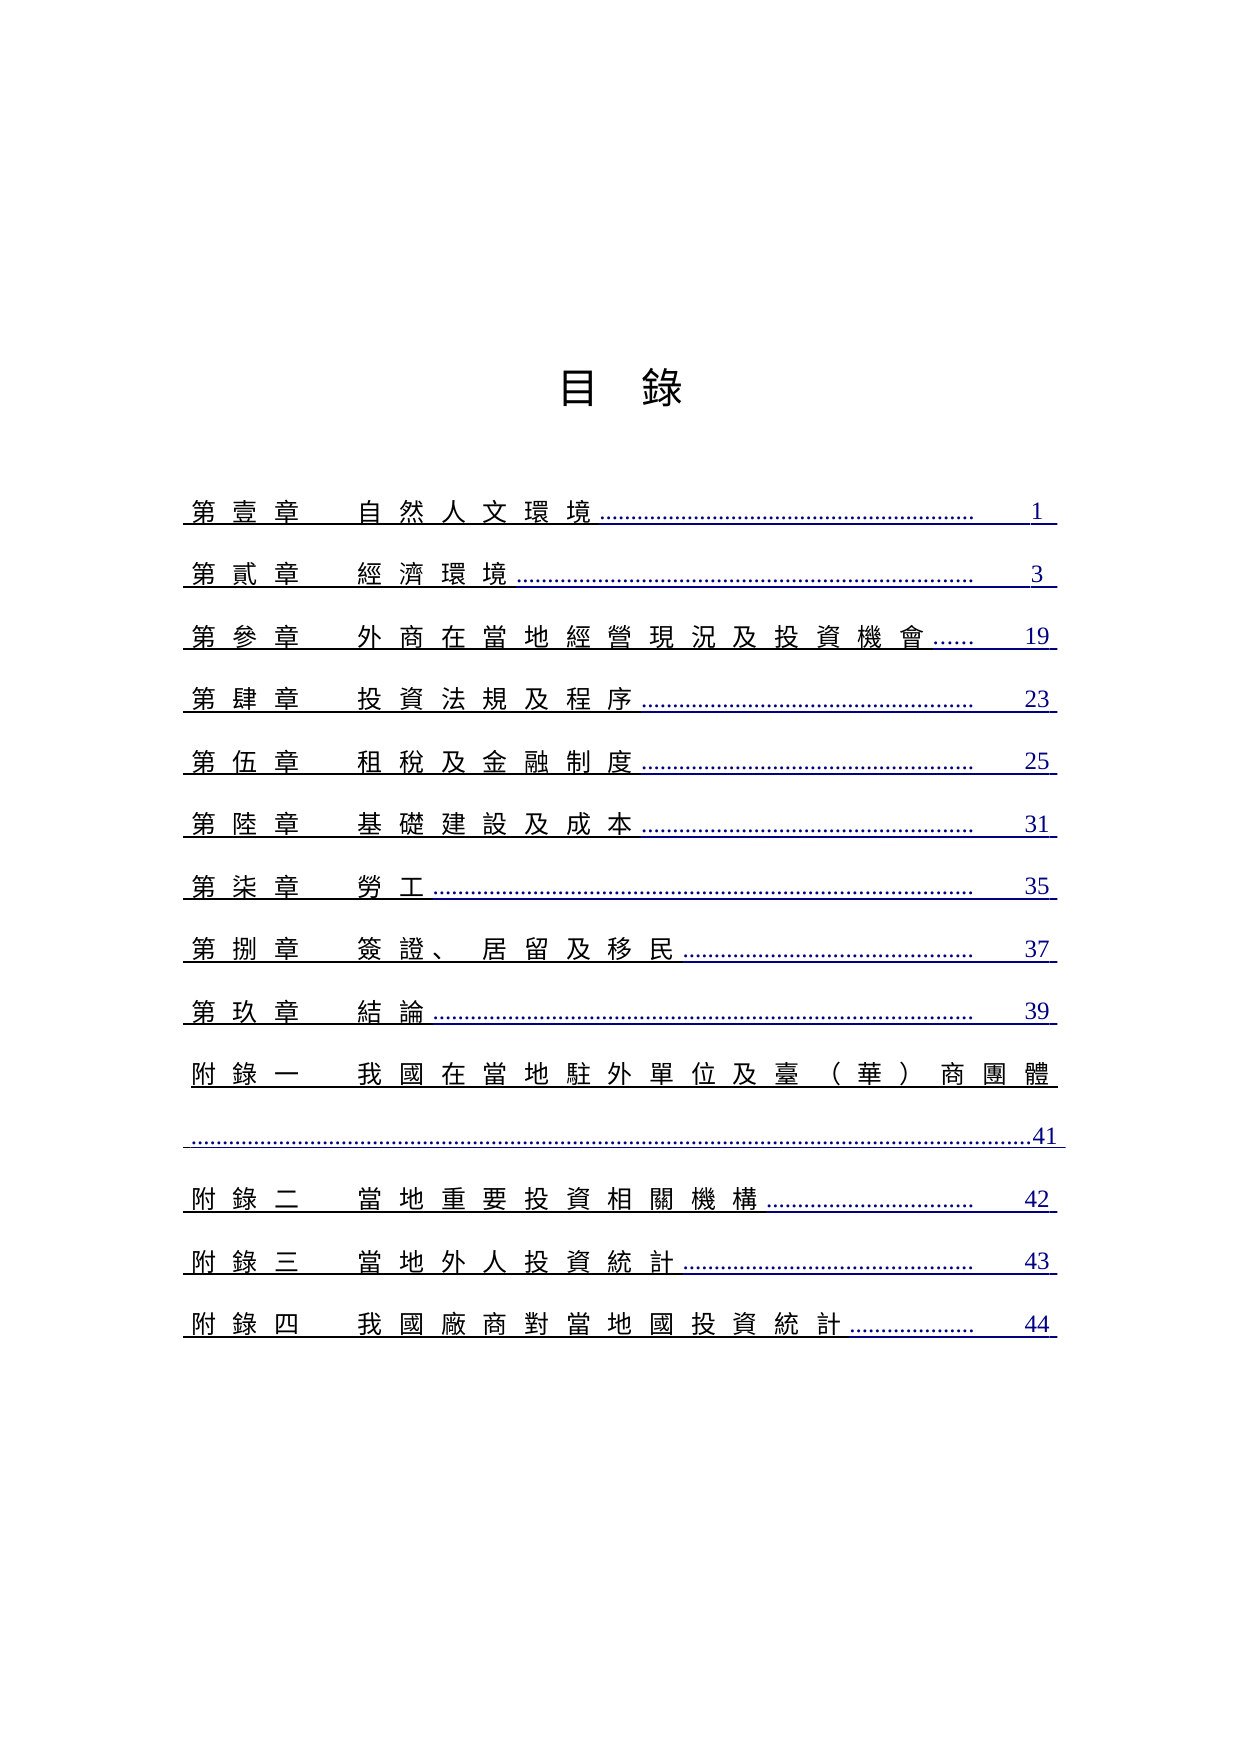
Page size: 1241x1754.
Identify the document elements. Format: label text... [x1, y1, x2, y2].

text [183, 650, 1058, 656]
text 第伍章 租稅及金融制度 25 [183, 719, 1058, 773]
text 附錄四 我國廠商對當地國投資統計 44 [183, 1281, 1058, 1336]
text 第參章 外商在當地經營現況及投資機會 19 [183, 594, 1058, 648]
text [183, 525, 1058, 531]
text [183, 963, 1058, 969]
text 目 錄 [183, 344, 1058, 406]
text [183, 775, 1058, 781]
text 第陸章 基礎建設及成本 31 [183, 781, 1058, 836]
text [183, 1338, 1058, 1344]
text 附錄二 當地重要投資相關機構 42 [183, 1156, 1058, 1211]
text [183, 900, 1058, 906]
text 附錄三 當地外人投資統計 43 [183, 1219, 1058, 1273]
text 第柒章 勞工 35 [183, 844, 1058, 898]
text 第貳章 經濟環境 3 [183, 531, 1058, 586]
text 第捌章 簽證、居留及移民 37 [183, 906, 1058, 961]
text 第玖章 結論 39 [183, 969, 1058, 1023]
text [183, 1275, 1058, 1281]
text [183, 1213, 1058, 1219]
text [183, 588, 1058, 594]
text 附錄一 我國在當地駐外單位及臺（華）商團體 41 [183, 1031, 1058, 1147]
text [183, 1025, 1058, 1031]
text [183, 1148, 1058, 1156]
text 第壹章 自然人文環境 1 [183, 469, 1058, 523]
text 第肆章 投資法規及程序 23 [183, 656, 1058, 711]
text [183, 713, 1058, 719]
text [183, 838, 1058, 844]
